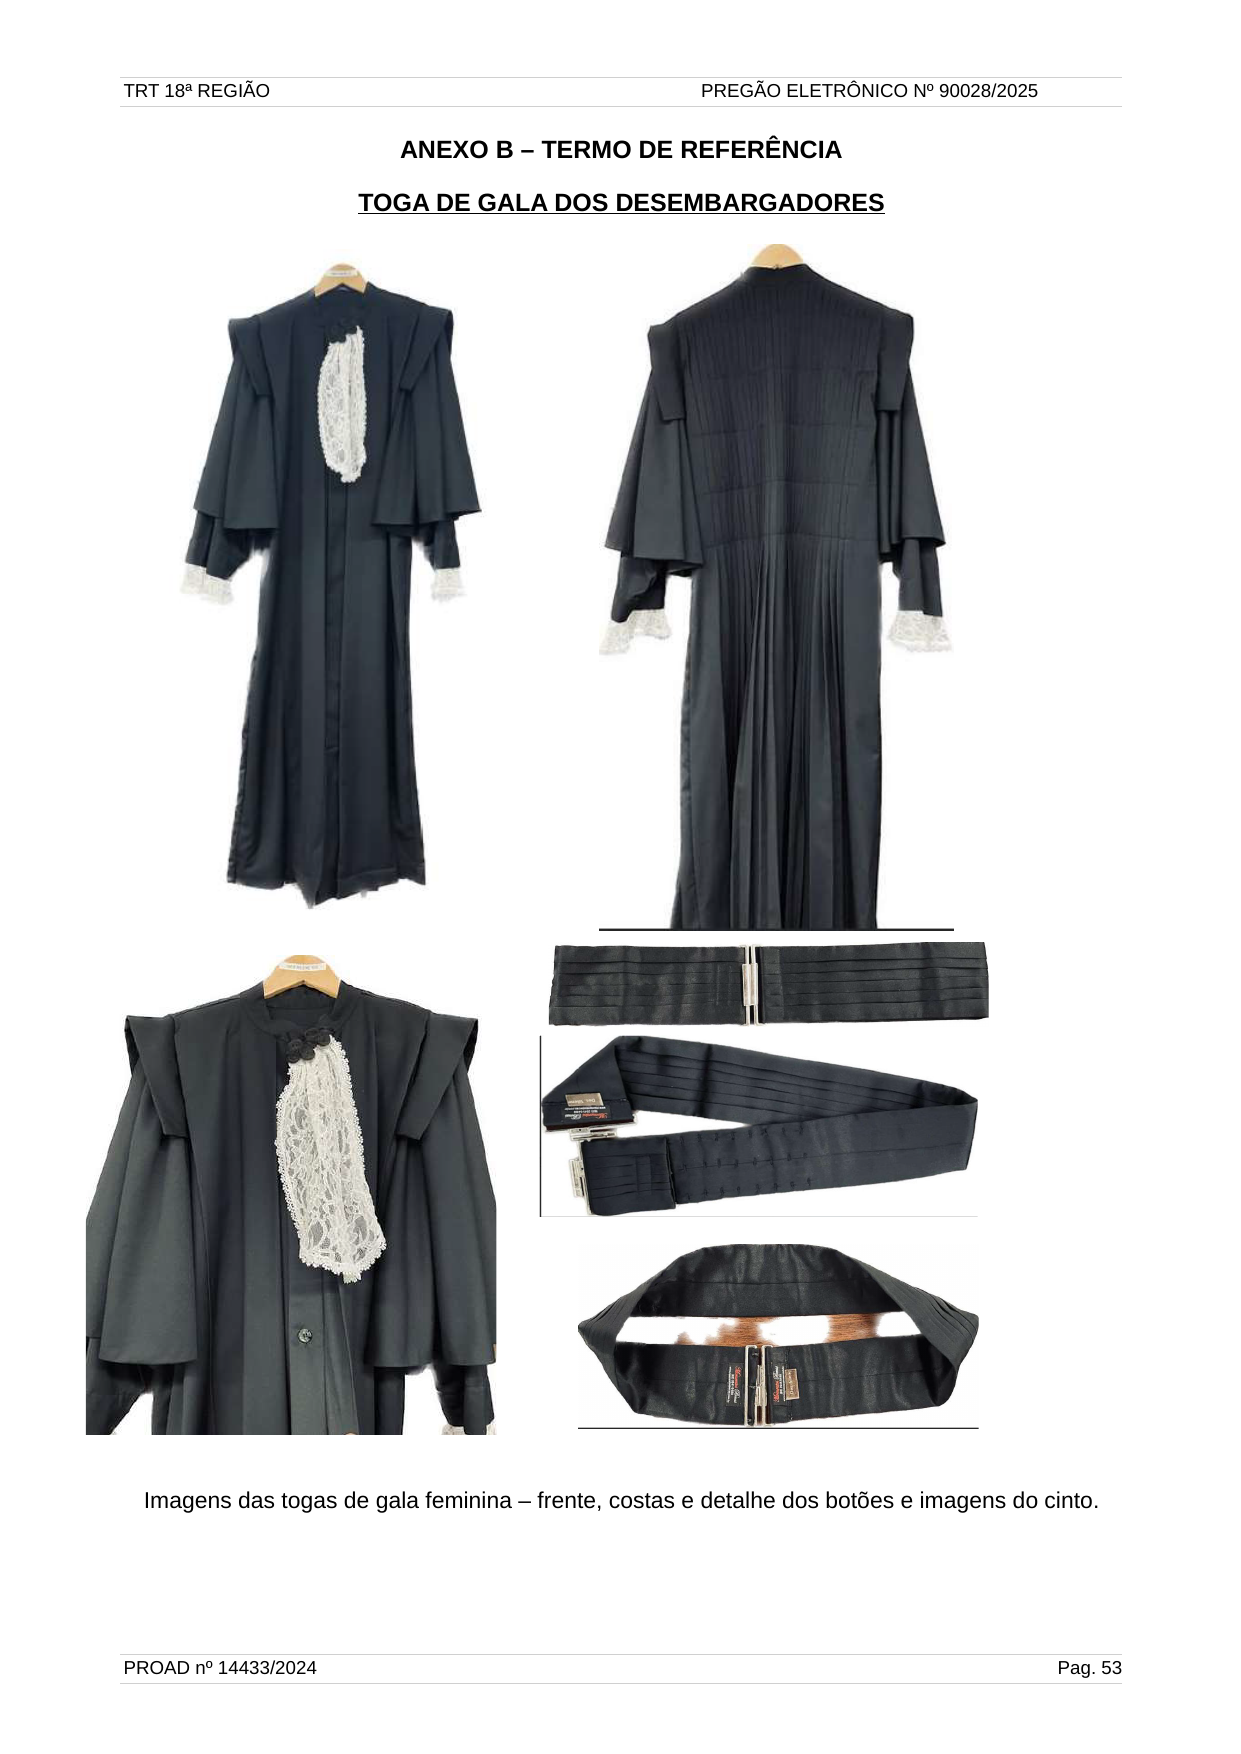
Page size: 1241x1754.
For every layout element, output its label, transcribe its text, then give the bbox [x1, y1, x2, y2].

picture [548, 942, 989, 1027]
picture [539, 1035, 978, 1217]
picture [599, 244, 954, 931]
picture [85, 955, 497, 1435]
picture [151, 249, 507, 939]
text TOGA DE GALA DOS DESEMBARGADORES [120, 188, 1122, 217]
text ANEXO B – TERMO DE REFERÊNCIA [120, 136, 1122, 164]
picture [578, 1244, 979, 1429]
text Imagens das togas de gala feminina – frente, costas e detalhe dos botões e imagens do cinto. [120, 1487, 1122, 1513]
